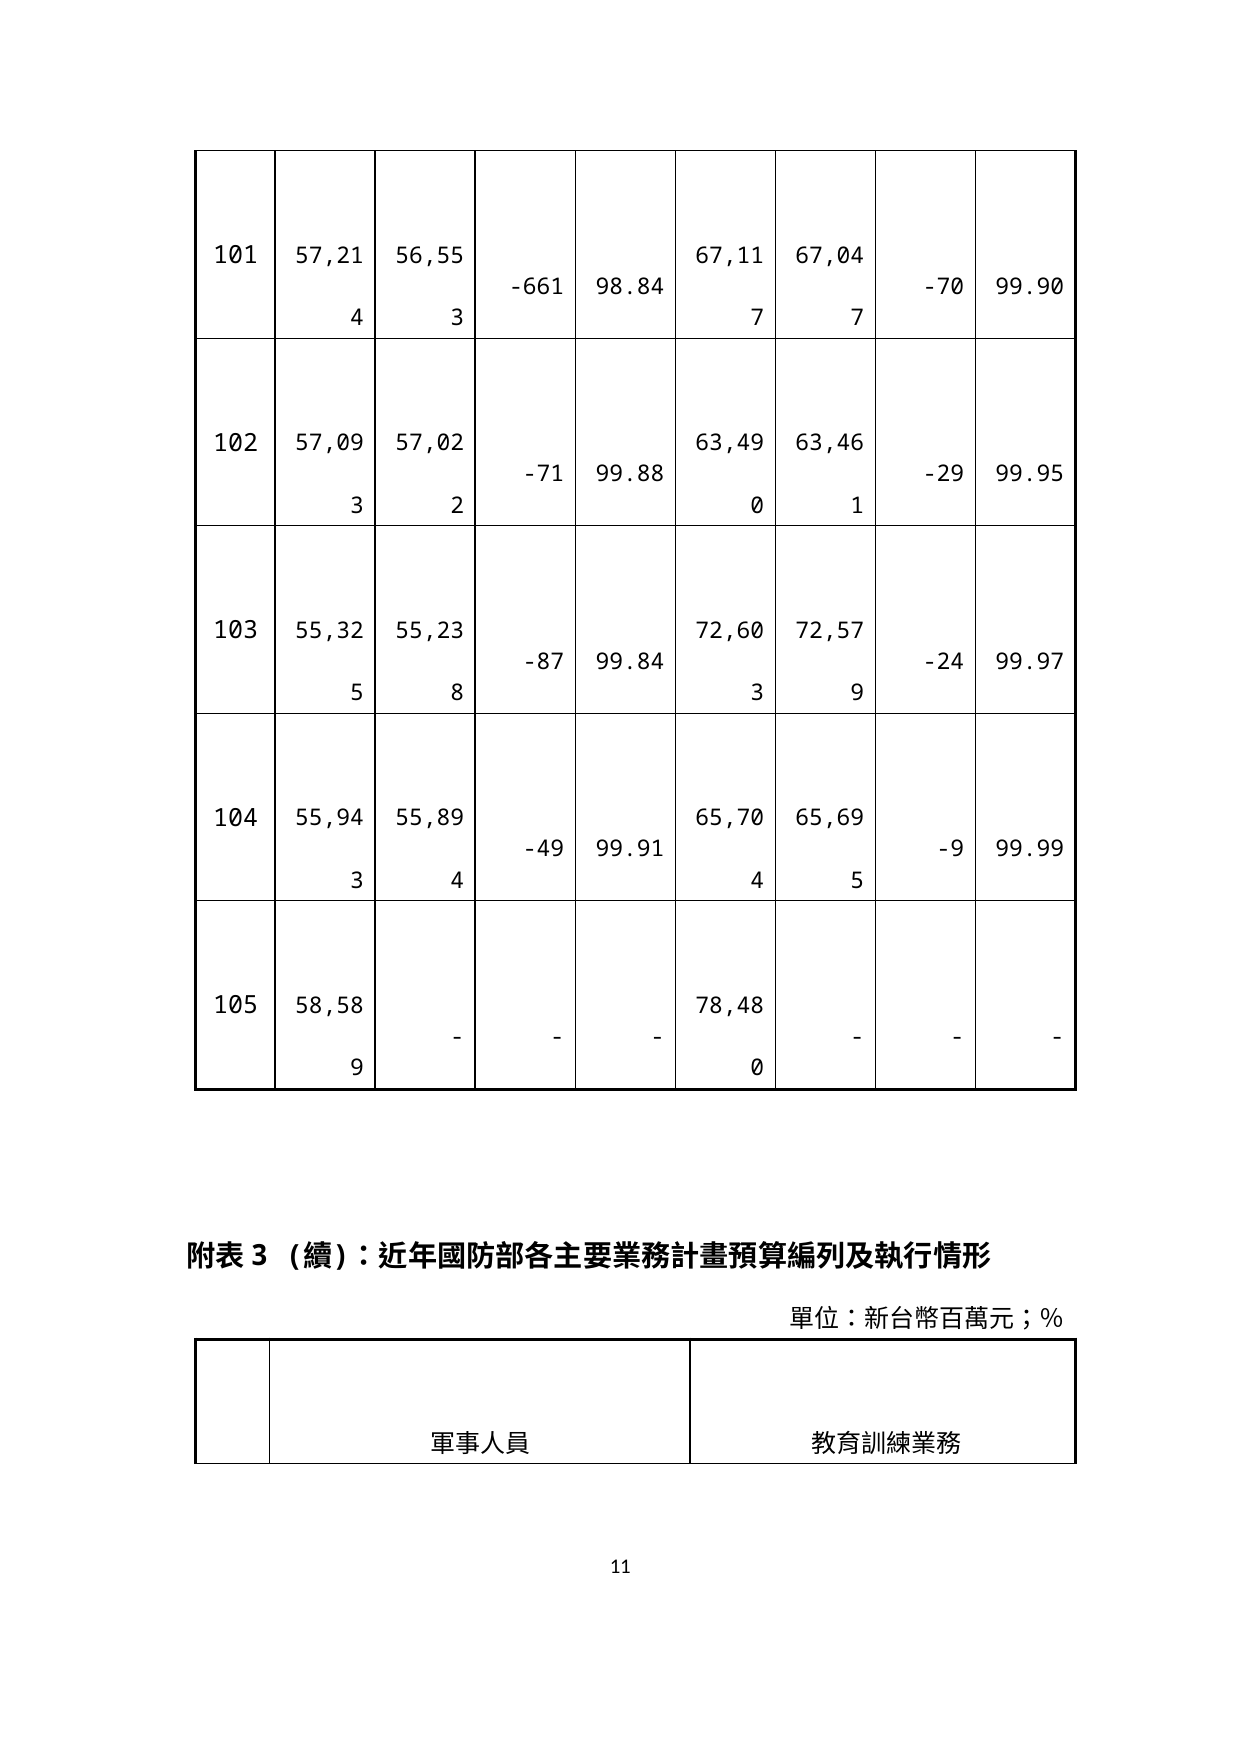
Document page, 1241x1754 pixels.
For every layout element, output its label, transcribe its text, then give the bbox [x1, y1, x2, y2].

table_cell 67,117 [676, 151, 775, 337]
table_cell -661 [476, 151, 575, 337]
table_cell 55,943 [276, 714, 374, 900]
table_cell -9 [876, 714, 975, 900]
table_cell - [476, 901, 575, 1087]
table_cell 57,214 [276, 151, 374, 337]
table_cell 72,579 [776, 526, 875, 712]
table_cell - [876, 901, 975, 1087]
table_cell 55,894 [376, 714, 474, 900]
table_cell - [576, 901, 675, 1087]
table_cell 78,480 [676, 901, 775, 1087]
table_cell 99.97 [976, 526, 1074, 712]
table_header 教育訓練業務 [691, 1341, 1074, 1462]
table_cell 99.90 [976, 151, 1074, 337]
table_cell 63,461 [776, 339, 875, 525]
table_cell 103 [197, 526, 274, 712]
table_cell -71 [476, 339, 575, 525]
table_cell - [776, 901, 875, 1087]
table_cell 104 [197, 714, 274, 900]
text 單位：新台幣百萬元；％ [179, 1275, 1064, 1337]
table_cell -49 [476, 714, 575, 900]
table_cell 99.88 [576, 339, 675, 525]
table_cell 98.84 [576, 151, 675, 337]
table_cell 105 [197, 901, 274, 1087]
table_cell -70 [876, 151, 975, 337]
table_cell 67,047 [776, 151, 875, 337]
table_cell 55,238 [376, 526, 474, 712]
table_cell 102 [197, 339, 274, 525]
text 附表3 (續)：近年國防部各主要業務計畫預算編列及執行情形 [186, 1212, 1064, 1275]
table_cell 99.99 [976, 714, 1074, 900]
table_cell 72,603 [676, 526, 775, 712]
table_cell 57,093 [276, 339, 374, 525]
table_cell 99.84 [576, 526, 675, 712]
table_cell - [976, 901, 1074, 1087]
table_cell 63,490 [676, 339, 775, 525]
table_cell 99.95 [976, 339, 1074, 525]
table_cell 101 [197, 151, 274, 337]
table_header 軍事人員 [270, 1341, 689, 1462]
table_cell 58,589 [276, 901, 374, 1087]
table_cell 65,695 [776, 714, 875, 900]
table_cell -87 [476, 526, 575, 712]
table_cell 65,704 [676, 714, 775, 900]
table_cell - [376, 901, 474, 1087]
table_cell -29 [876, 339, 975, 525]
table_cell -24 [876, 526, 975, 712]
table_header [197, 1341, 269, 1462]
table_cell 55,325 [276, 526, 374, 712]
table_cell 57,022 [376, 339, 474, 525]
table_cell 99.91 [576, 714, 675, 900]
table_cell 56,553 [376, 151, 474, 337]
